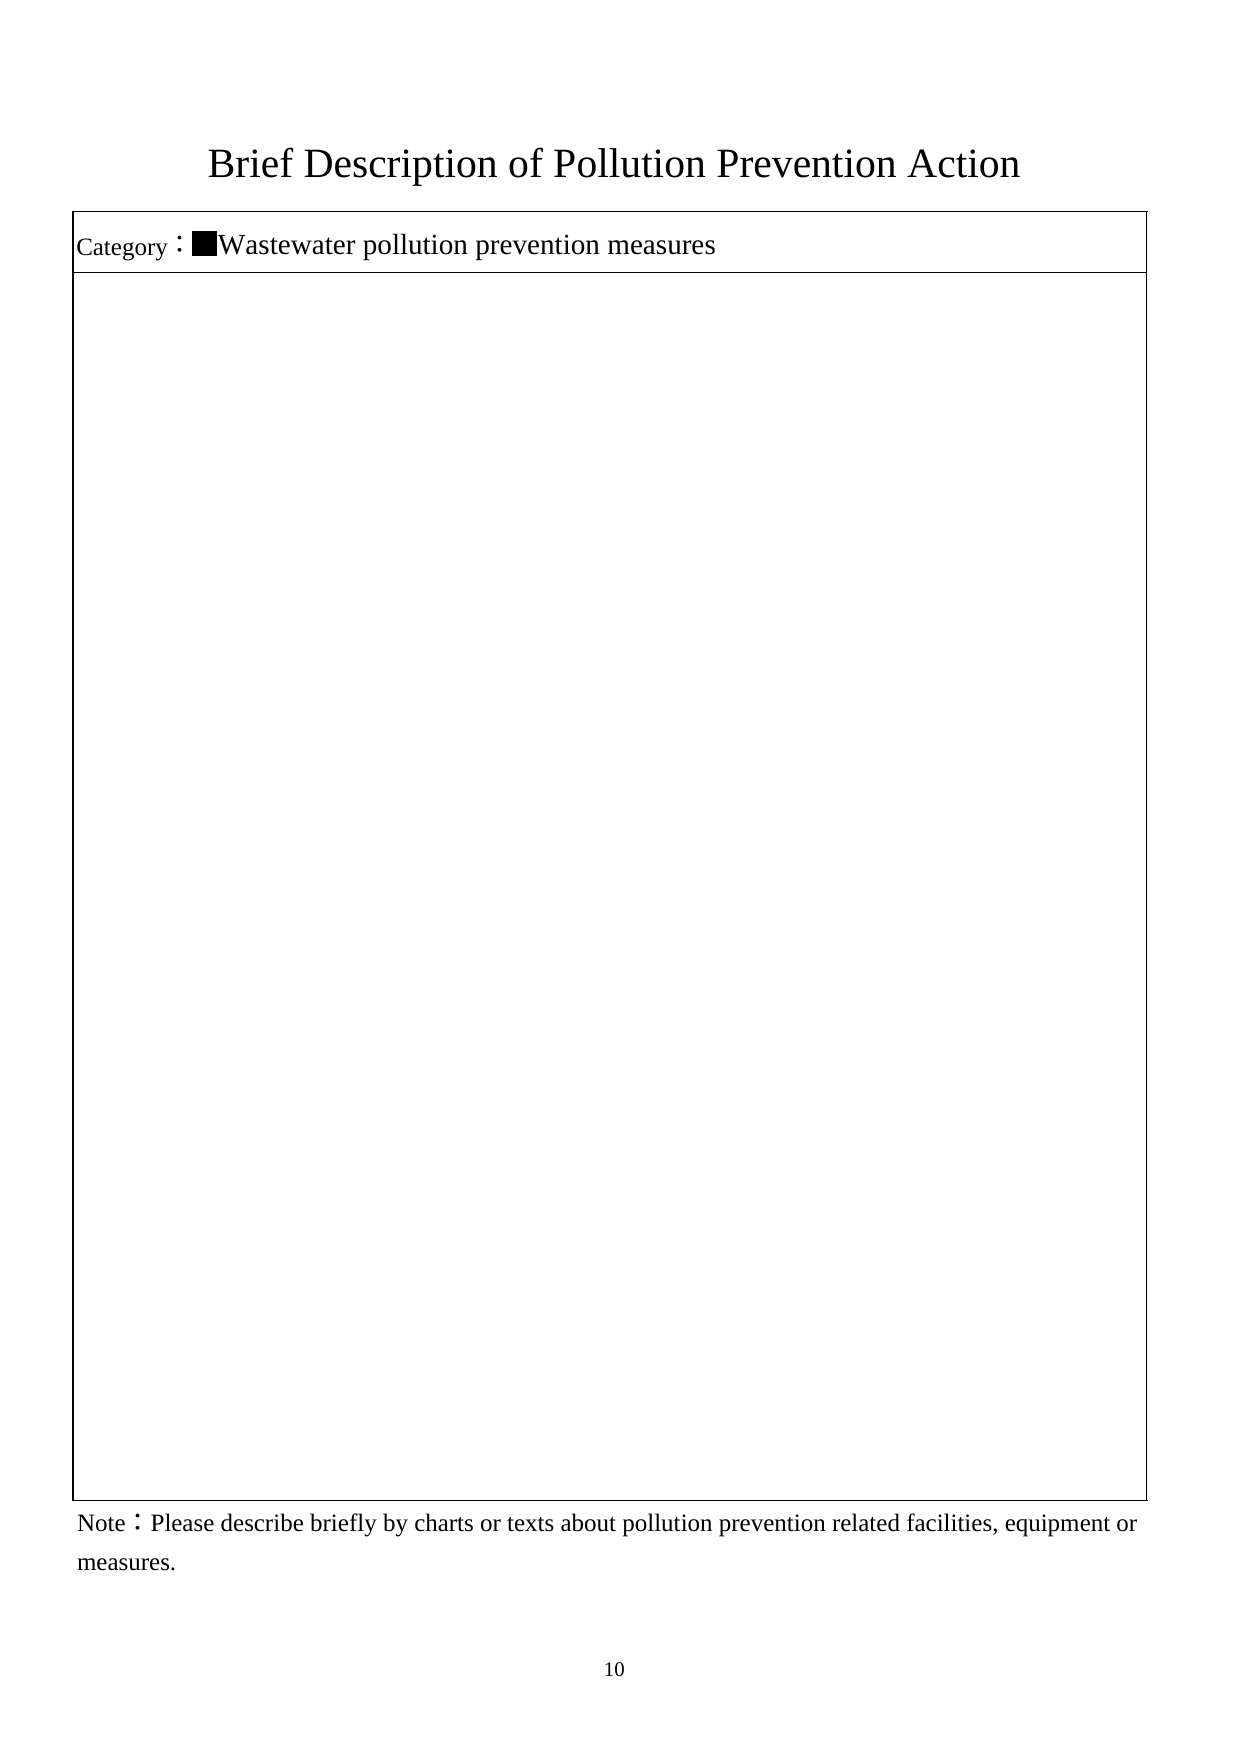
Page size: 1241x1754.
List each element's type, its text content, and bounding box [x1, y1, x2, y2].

text Brief Description of Pollution Prevention Action [77, 139, 1152, 187]
text Note：Please describe briefly by charts or texts about pollution prevention related facilities, equipment or measures. [77, 1501, 1152, 1576]
table_header Category：█Wastewater pollution prevention measures [74, 212, 1146, 271]
table_cell [74, 273, 1146, 1499]
